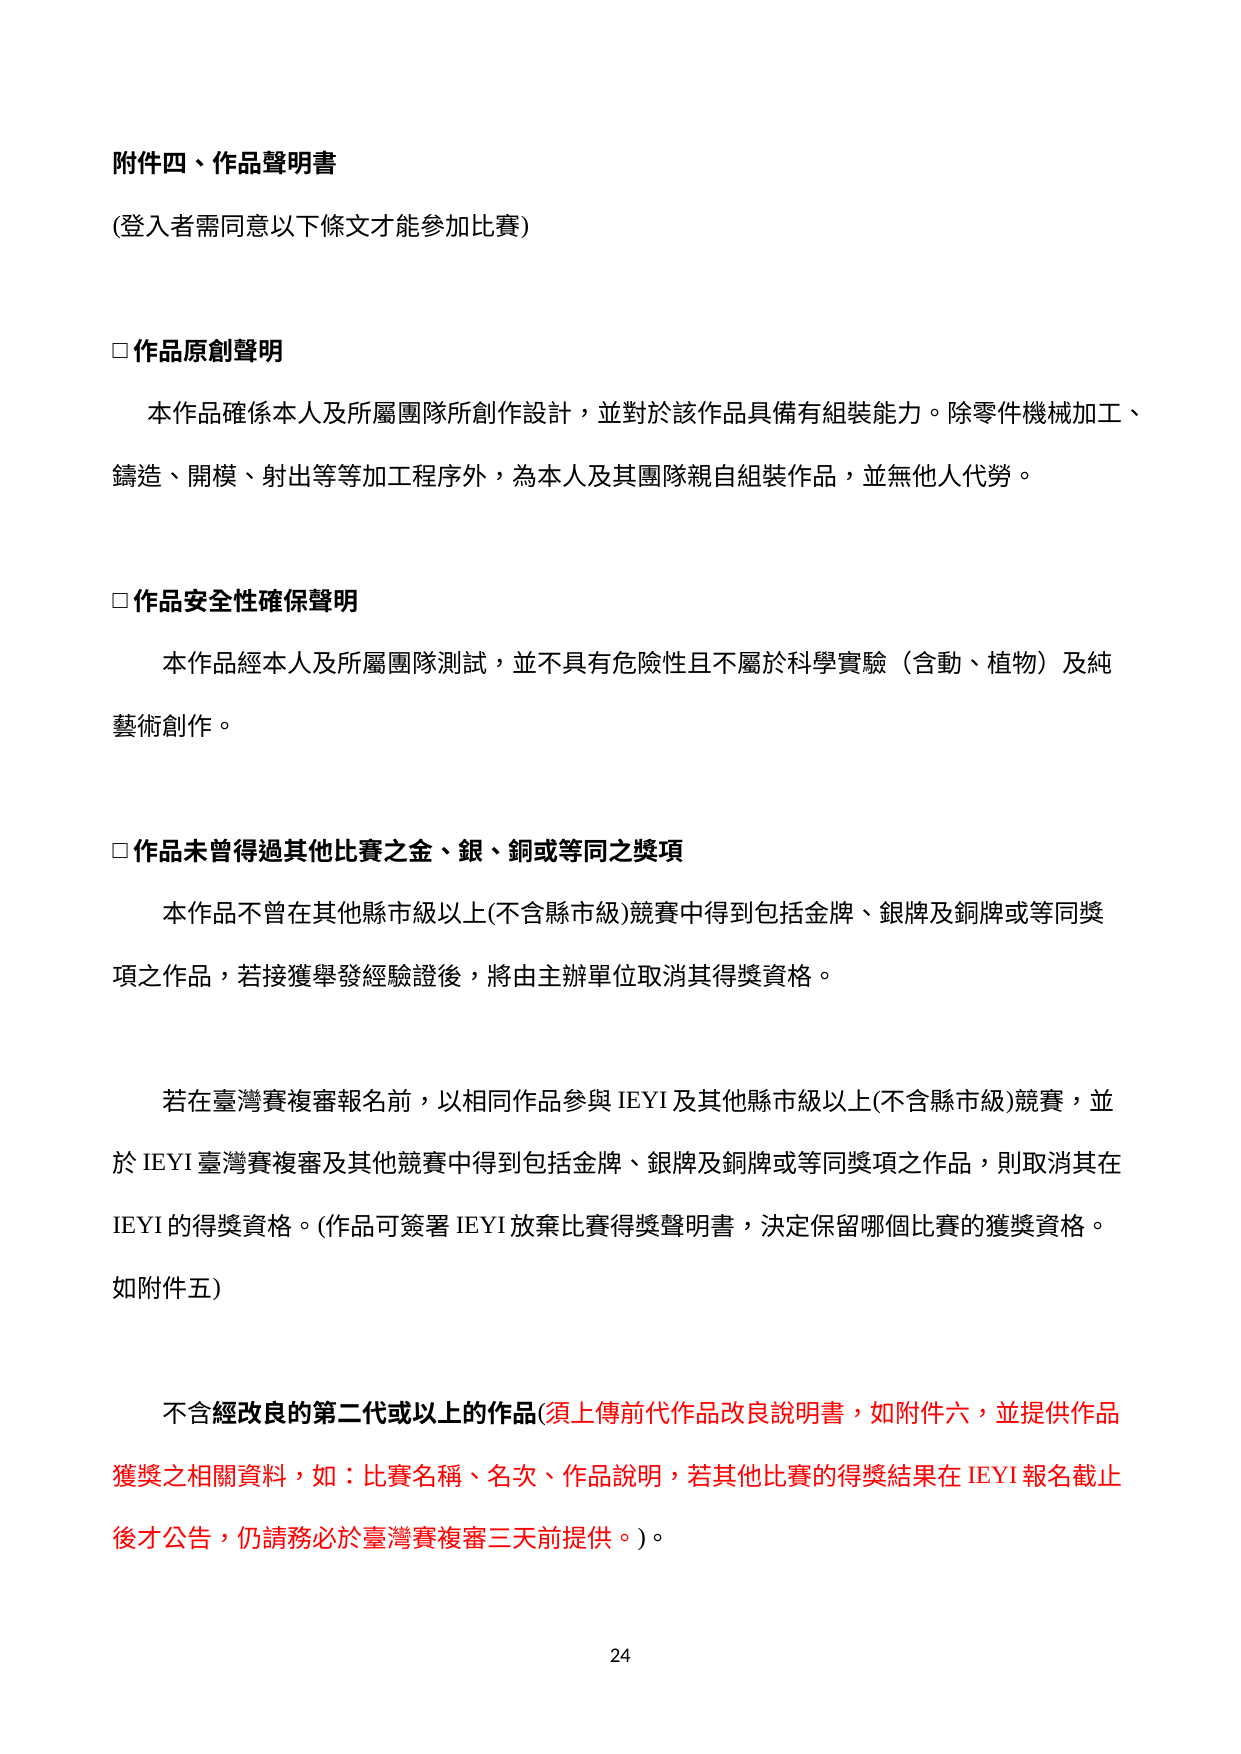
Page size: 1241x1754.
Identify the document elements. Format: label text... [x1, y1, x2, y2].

text □ 作品原創聲明 [112, 308, 1128, 370]
text 若在臺灣賽複審報名前，以相同作品參與IEYI及其他縣市級以上(不含縣市級)競賽，並於IEYI臺灣賽複審及其他競賽中得到包括金牌、銀牌及銅牌或等同獎項之作品，則取消其在IEYI的得獎資格。(作品可簽署IEYI放棄比賽得獎聲明書，決定保留哪個比賽的獲獎資格。如附件五) [112, 1058, 1128, 1308]
text 本作品經本人及所屬團隊測試，並不具有危險性且不屬於科學實驗（含動、植物）及純藝術創作。 [112, 620, 1128, 745]
text 不含經改良的第二代或以上的作品(須上傳前代作品改良說明書，如附件六，並提供作品獲獎之相關資料，如：比賽名稱、名次、作品說明，若其他比賽的得獎結果在IEYI報名截止後才公告，仍請務必於臺灣賽複審三天前提供。)。 [112, 1370, 1128, 1558]
text □ 作品安全性確保聲明 [112, 558, 1128, 620]
text □ 作品未曾得過其他比賽之金、銀、銅或等同之獎項 [112, 808, 1128, 870]
text (登入者需同意以下條文才能參加比賽) [112, 183, 1128, 245]
text 本作品確係本人及所屬團隊所創作設計，並對於該作品具備有組裝能力。除零件機械加工、鑄造、開模、射出等等加工程序外，為本人及其團隊親自組裝作品，並無他人代勞。 [112, 370, 1128, 495]
text 本作品不曾在其他縣市級以上(不含縣市級)競賽中得到包括金牌、銀牌及銅牌或等同獎項之作品，若接獲舉發經驗證後，將由主辦單位取消其得獎資格。 [112, 870, 1128, 995]
text 附件四、作品聲明書 [112, 120, 1128, 183]
